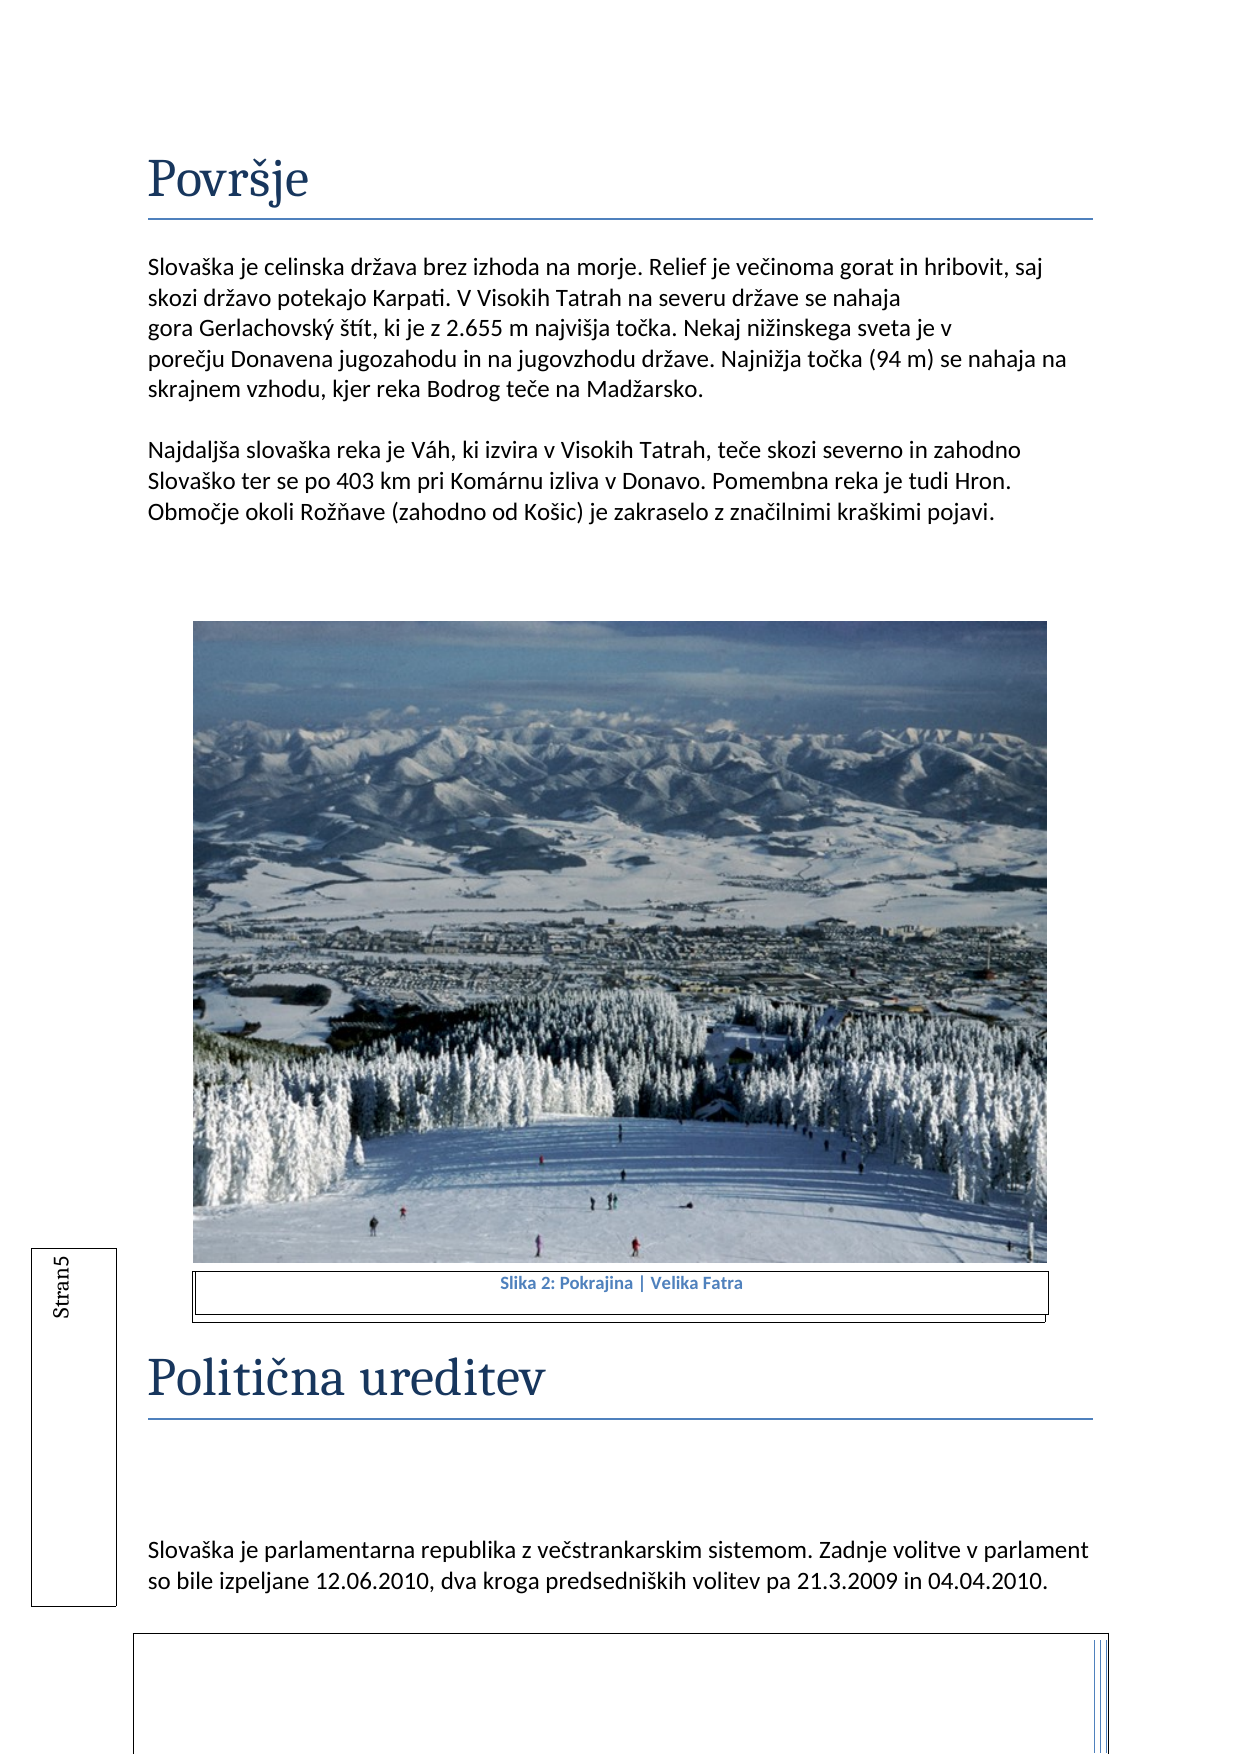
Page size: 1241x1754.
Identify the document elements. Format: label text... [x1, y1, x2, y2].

title Politična ureditev [148, 875, 1093, 1418]
text Najdaljša slovaška reka je Váh, ki izvira v Visokih Tatrah, teče skozi severno in zahodno Slovaško ter se po 403 km pri Komárnu izliva v Donavo. Pomembna reka je tudi Hron. [148, 435, 1093, 496]
text Slovaška je celinska država brez izhoda na morje. Relief je večinoma gorat in hribovit, saj skozi državo potekajo Karpati. V Visokih Tatrah na severu države se nahaja gora Gerlachovský štít, ki je z 2.655 m najvišja točka. Nekaj nižinskega sveta je v porečju Donavena jugozahodu in na jugovzhodu države. Najnižja točka (94 m) se nahaja na skrajnem vzhodu, kjer reka Bodrog teče na Madžarsko. [148, 252, 1093, 404]
picture [193, 621, 1047, 1263]
text Slika 2: Pokrajina | Velika Fatra [196, 1272, 1048, 1294]
title Površje [148, 148, 1093, 218]
text Območje okoli Rožňave (zahodno od Košic) je zakraselo z značilnimi kraškimi pojavi. [148, 496, 1093, 526]
text Slovaška je parlamentarna republika z večstrankarskim sistemom. Zadnje volitve v parlament so bile izpeljane 12.06.2010, dva kroga predsedniških volitev pa 21.3.2009 in 04.04.2010. [148, 1534, 1093, 1596]
